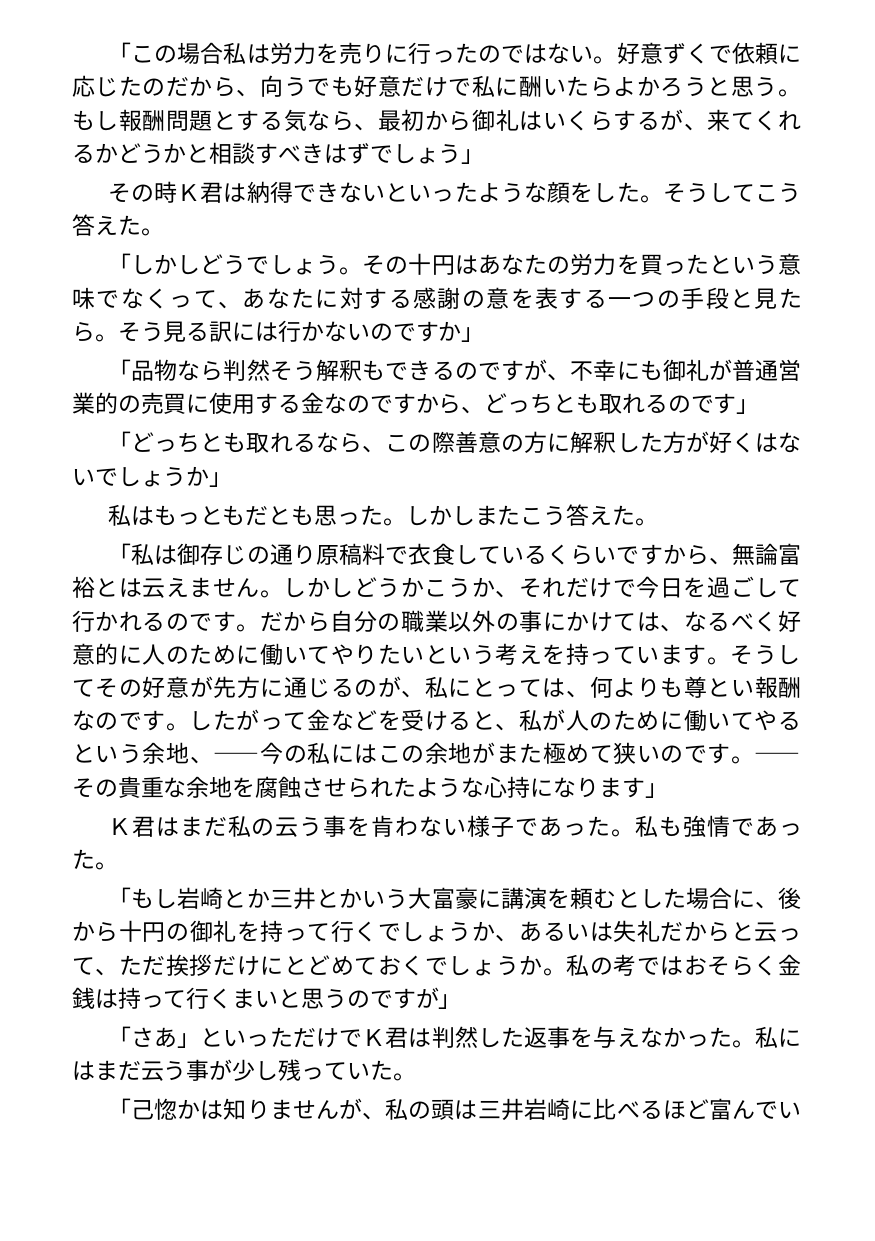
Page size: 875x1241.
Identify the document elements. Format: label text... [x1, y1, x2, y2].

text 「この場合私は労力を売りに行ったのではない。好意ずくで依頼に応じたのだから、向うでも好意だけで私に酬いたらよかろうと思う。もし報酬問題とする気なら、最初から御礼はいくらするが、来てくれるかどうかと相談すべきはずでしょう」 [72, 36, 802, 169]
text 「しかしどうでしょう。その十円はあなたの労力を買ったという意味でなくって、あなたに対する感謝の意を表する一つの手段と見たら。そう見る訳には行かないのですか」 [72, 247, 802, 347]
text 「私は御存じの通り原稿料で衣食しているくらいですから、無論富裕とは云えません。しかしどうかこうか、それだけで今日を過ごして行かれるのです。だから自分の職業以外の事にかけては、なるべく好意的に人のために働いてやりたいという考えを持っています。そうしてその好意が先方に通じるのが、私にとっては、何よりも尊とい報酬なのです。したがって金などを受けると、私が人のために働いてやるという余地、――今の私にはこの余地がまた極めて狭いのです。――その貴重な余地を腐蝕させられたような心持になります」 [72, 537, 802, 803]
text その時Ｋ君は納得できないといったような顔をした。そうしてこう答えた。 [72, 175, 802, 241]
text 「さあ」といっただけでＫ君は判然した返事を与えなかった。私にはまだ云う事が少し残っていた。 [72, 1020, 802, 1086]
text 「どっちとも取れるなら、この際善意の方に解釈した方が好くはないでしょうか」 [72, 425, 802, 492]
text 「もし岩崎とか三井とかいう大富豪に講演を頼むとした場合に、後から十円の御礼を持って行くでしょうか、あるいは失礼だからと云って、ただ挨拶だけにとどめておくでしょうか。私の考ではおそらく金銭は持って行くまいと思うのですが」 [72, 881, 802, 1014]
text Ｋ君はまだ私の云う事を肯わない様子であった。私も強情であった。 [72, 809, 802, 875]
text 「己惚かは知りませんが、私の頭は三井岩崎に比べるほど富んでい [72, 1092, 802, 1126]
text 私はもっともだとも思った。しかしまたこう答えた。 [72, 498, 802, 531]
text 「品物なら判然そう解釈もできるのですが、不幸にも御礼が普通営業的の売買に使用する金なのですから、どっちとも取れるのです」 [72, 353, 802, 419]
